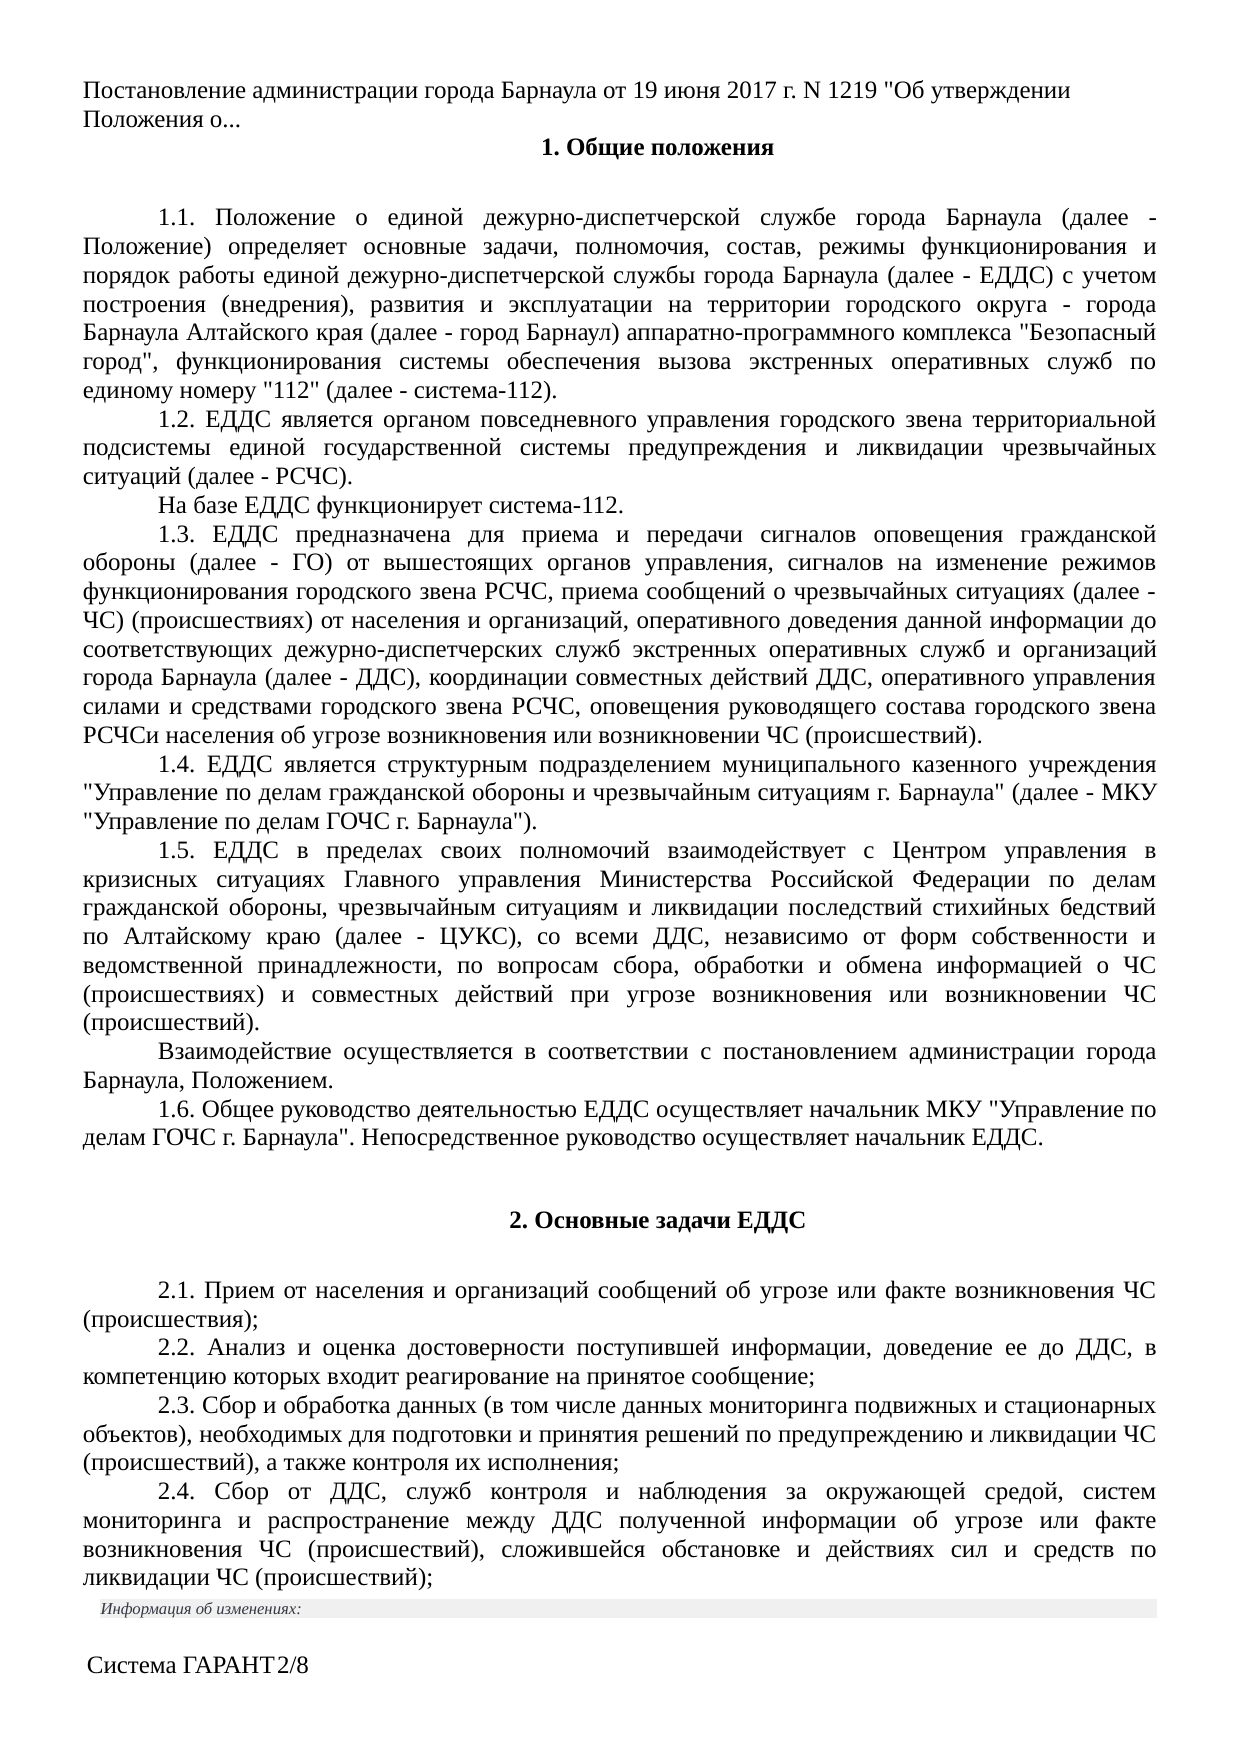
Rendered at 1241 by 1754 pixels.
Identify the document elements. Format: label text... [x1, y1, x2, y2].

subtitle 2. Основные задачи ЕДДС [83, 1205, 1157, 1234]
subtitle 1. Общие положения [83, 132, 1157, 161]
text 1.2. ЕДДС является органом повседневного управления городского звена территориальной подсистемы единой государственной системы предупреждения и ликвидации чрезвычайных ситуаций (далее - РСЧС). [83, 404, 1157, 490]
text Информация об изменениях: [303, 1599, 1157, 1618]
text На базе ЕДДС функционирует система-112. [83, 490, 1157, 519]
text 2.3. Сбор и обработка данных (в том числе данных мониторинга подвижных и стационарных объектов), необходимых для подготовки и принятия решений по предупреждению и ликвидации ЧС (происшествий), а также контроля их исполнения; [83, 1390, 1157, 1476]
text 1.4. ЕДДС является структурным подразделением муниципального казенного учреждения "Управление по делам гражданской обороны и чрезвычайным ситуациям г. Барнаула" (далее - МКУ "Управление по делам ГОЧС г. Барнаула"). [83, 749, 1157, 835]
text 2.2. Анализ и оценка достоверности поступившей информации, доведение ее до ДДС, в компетенцию которых входит реагирование на принятое сообщение; [83, 1332, 1157, 1390]
text Взаимодействие осуществляется в соответствии с постановлением администрации города Барнаула, Положением. [83, 1036, 1157, 1094]
text 1.1. Положение о единой дежурно-диспетчерской службе города Барнаула (далее - Положение) определяет основные задачи, полномочия, состав, режимы функционирования и порядок работы единой дежурно-диспетчерской службы города Барнаула (далее - ЕДДС) с учетом построения (внедрения), развития и эксплуатации на территории городского округа - города Барнаула Алтайского края (далее - город Барнаул) аппаратно-программного комплекса "Безопасный город", функционирования системы обеспечения вызова экстренных оперативных служб по единому номеру "112" (далее - система-112). [83, 202, 1157, 404]
text 1.3. ЕДДС предназначена для приема и передачи сигналов оповещения гражданской обороны (далее - ГО) от вышестоящих органов управления, сигналов на изменение режимов функционирования городского звена РСЧС, приема сообщений о чрезвычайных ситуациях (далее - ЧС) (происшествиях) от населения и организаций, оперативного доведения данной информации до соответствующих дежурно-диспетчерских служб экстренных оперативных служб и организаций города Барнаула (далее - ДДС), координации совместных действий ДДС, оперативного управления силами и средствами городского звена РСЧС, оповещения руководящего состава городского звена РСЧСи населения об угрозе возникновения или возникновении ЧС (происшествий). [83, 519, 1157, 749]
text 2.4. Сбор от ДДС, служб контроля и наблюдения за окружающей средой, систем мониторинга и распространение между ДДС полученной информации об угрозе или факте возникновения ЧС (происшествий), сложившейся обстановке и действиях сил и средств по ликвидации ЧС (происшествий); [83, 1476, 1157, 1591]
text 1.6. Общее руководство деятельностью ЕДДС осуществляет начальник МКУ "Управление по делам ГОЧС г. Барнаула". Непосредственное руководство осуществляет начальник ЕДДС. [83, 1094, 1157, 1151]
text 1.5. ЕДДС в пределах своих полномочий взаимодействует с Центром управления в кризисных ситуациях Главного управления Министерства Российской Федерации по делам гражданской обороны, чрезвычайным ситуациям и ликвидации последствий стихийных бедствий по Алтайскому краю (далее - ЦУКС), со всеми ДДС, независимо от форм собственности и ведомственной принадлежности, по вопросам сбора, обработки и обмена информацией о ЧС (происшествиях) и совместных действий при угрозе возникновения или возникновении ЧС (происшествий). [83, 835, 1157, 1036]
text 2.1. Прием от населения и организаций сообщений об угрозе или факте возникновения ЧС (происшествия); [83, 1275, 1157, 1332]
